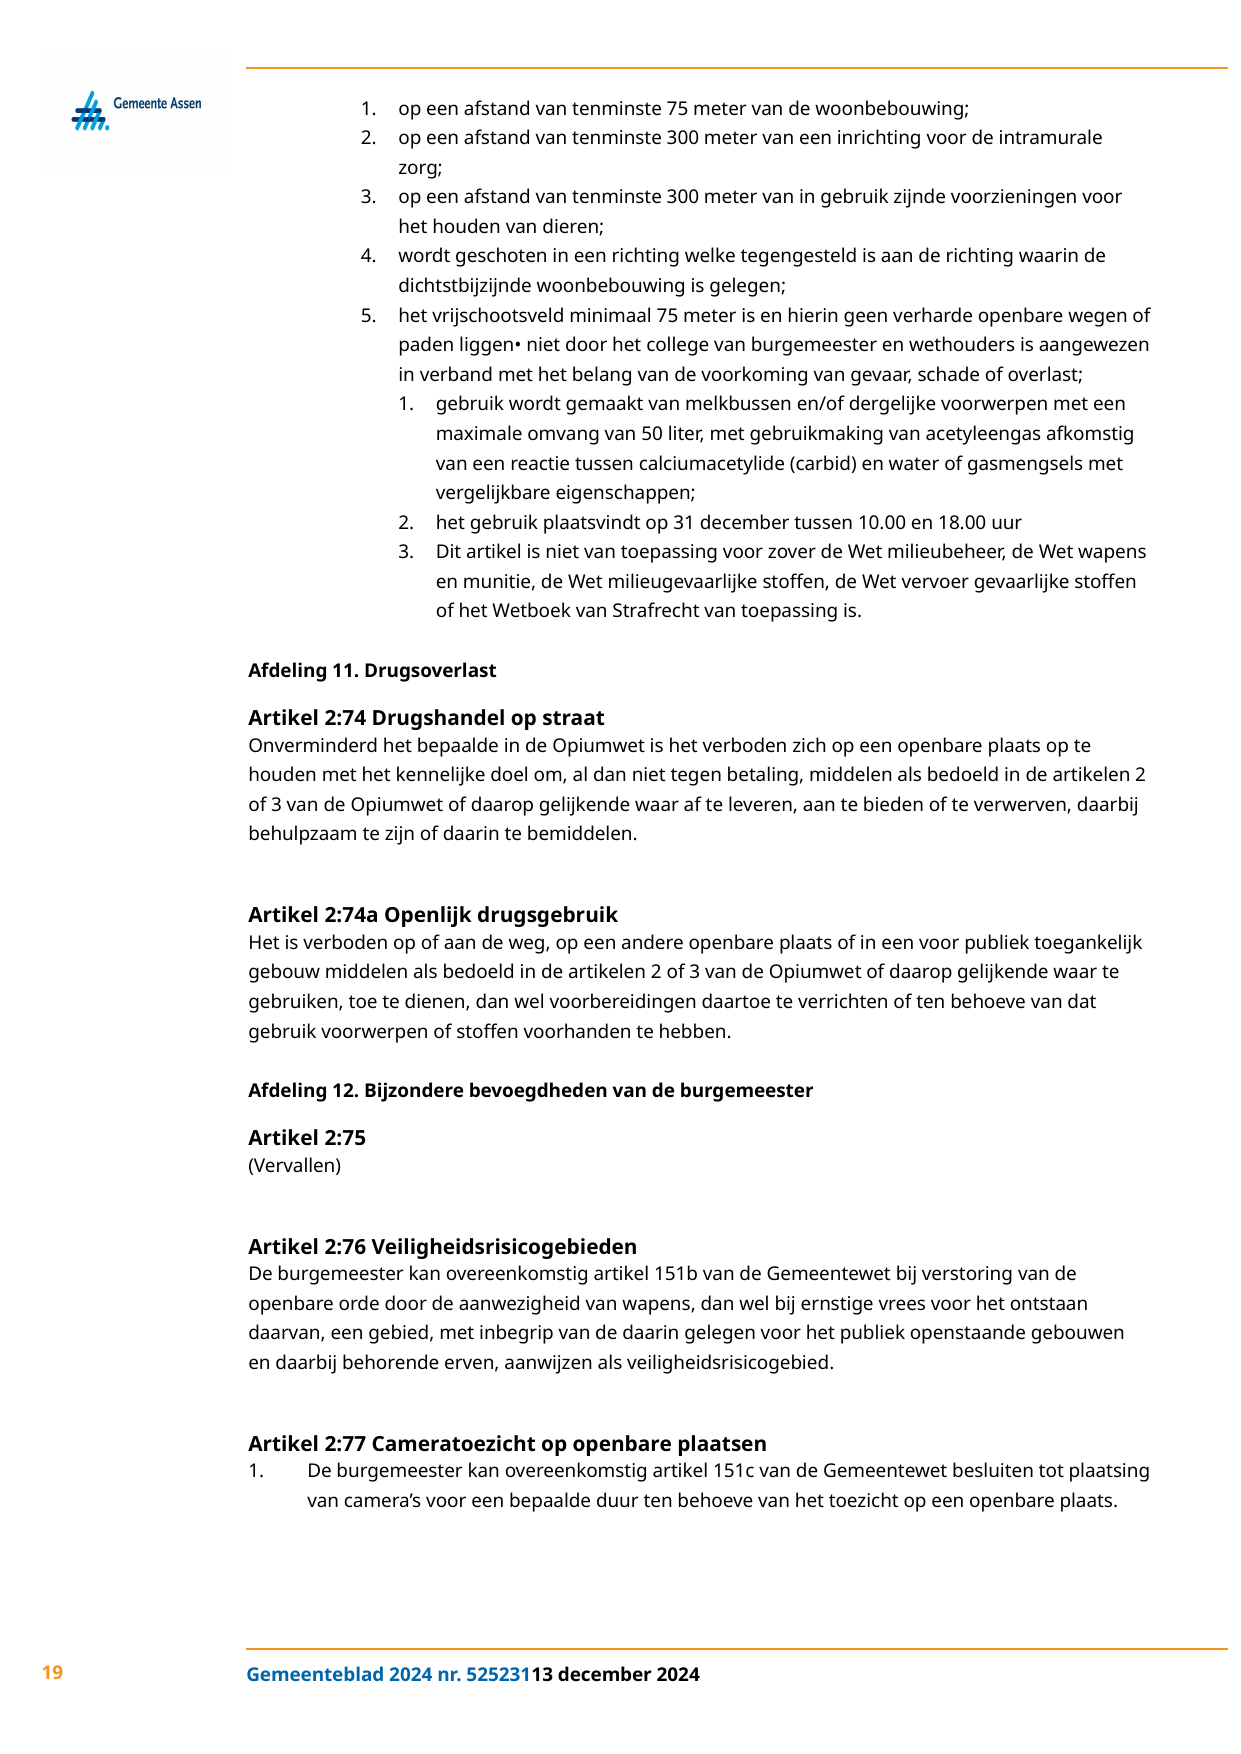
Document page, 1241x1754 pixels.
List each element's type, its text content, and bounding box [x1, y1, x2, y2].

list wordt geschoten in een richting welke tegengesteld is aan de richting waarin de dichtstbijzijnde woonbebouwing is gelegen; [361, 243, 1152, 298]
list De burgemeester kan overeenkomstig artikel 151c van de Gemeentewet besluiten tot plaatsing van camera’s voor een bepaalde duur ten behoeve van het toezicht op een openbare plaats. [248, 1458, 1152, 1513]
list op een afstand van tenminste 300 meter van in gebruik zijnde voorzieningen voor het houden van dieren; [361, 183, 1152, 239]
text Het is verboden op of aan de weg, op een andere openbare plaats of in een voor publiek toegankelijk gebouw middelen als bedoeld in de artikelen 2 of 3 van de Opiumwet of daarop gelijkende waar te gebruiken, toe te dienen, dan wel voorbereidingen daartoe te verrichten of ten behoeve van dat gebruik voorwerpen of stoffen voorhanden te hebben. [248, 929, 1152, 1043]
text Afdeling 11. Drugsoverlast [248, 657, 1152, 683]
text Onverminderd het bepaalde in de Opiumwet is het verboden zich op een openbare plaats op te houden met het kennelijke doel om, al dan niet tegen betaling, middelen als bedoeld in de artikelen 2 of 3 van de Opiumwet of daarop gelijkende waar af te leveren, aan te bieden of te verwerven, daarbij behulpzaam te zijn of daarin te bemiddelen. [248, 732, 1152, 846]
list het gebruik plaatsvindt op 31 december tussen 10.00 en 18.00 uur [398, 509, 1152, 535]
list op een afstand van tenminste 75 meter van de woonbebouwing; [361, 95, 1152, 121]
text Artikel 2:74a Openlijk drugsgebruik [248, 901, 1152, 929]
text (Vervallen) [248, 1152, 1152, 1178]
list het vrijschootsveld minimaal 75 meter is en hierin geen verharde openbare wegen of paden liggen• niet door het college van burgemeester en wethouders is aangewezen in verband met het belang van de voorkoming van gevaar, schade of overlast; [361, 302, 1152, 387]
list Dit artikel is niet van toepassing voor zover de Wet milieubeheer, de Wet wapens en munitie, de Wet milieugevaarlijke stoffen, de Wet vervoer gevaarlijke stoffen of het Wetboek van Strafrecht van toepassing is. [398, 538, 1152, 623]
text Afdeling 12. Bijzondere bevoegdheden van de burgemeester [248, 1077, 1152, 1103]
picture [41, 47, 231, 172]
text Artikel 2:77 Cameratoezicht op openbare plaatsen [248, 1429, 1152, 1458]
text Artikel 2:75 [248, 1123, 1152, 1152]
text De burgemeester kan overeenkomstig artikel 151b van de Gemeentewet bij verstoring van de openbare orde door de aanwezigheid van wapens, dan wel bij ernstige vrees voor het ontstaan daarvan, een gebied, met inbegrip van de daarin gelegen voor het publiek openstaande gebouwen en daarbij behorende erven, aanwijzen als veiligheidsrisicogebied. [248, 1260, 1152, 1375]
text Artikel 2:74 Drugshandel op straat [248, 703, 1152, 732]
list gebruik wordt gemaakt van melkbussen en/of dergelijke voorwerpen met een maximale omvang van 50 liter, met gebruikmaking van acetyleengas afkomstig van een reactie tussen calciumacetylide (carbid) en water of gasmengsels met vergelijkbare eigenschappen; [398, 391, 1152, 505]
list op een afstand van tenminste 300 meter van een inrichting voor de intramurale zorg; [361, 124, 1152, 180]
text Artikel 2:76 Veiligheidsrisicogebieden [248, 1232, 1152, 1260]
